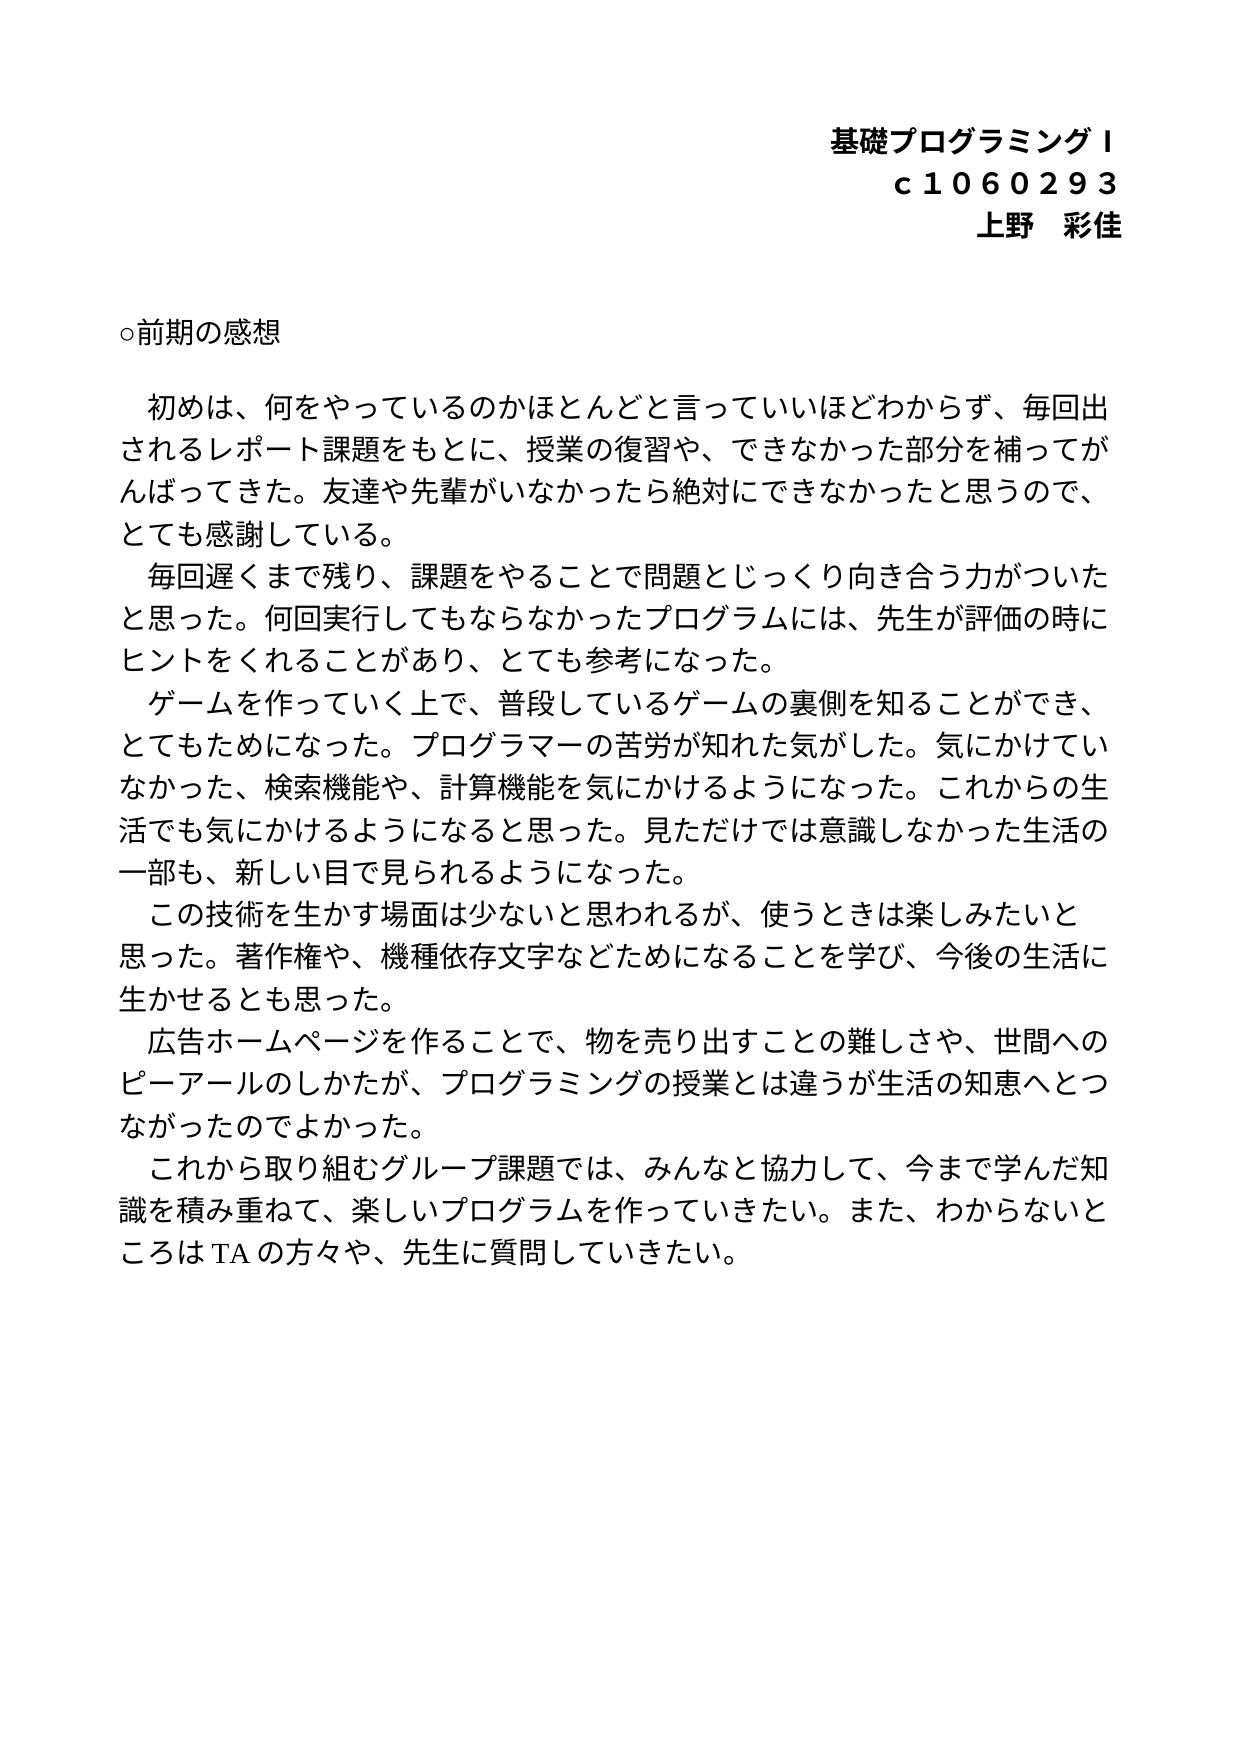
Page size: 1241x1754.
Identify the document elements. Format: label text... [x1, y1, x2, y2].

text この技術を生かす場面は少ないと思われるが、使うときは楽しみたいと思った。著作権や、機種依存文字などためになることを学び、今後の生活に生かせるとも思った。 [118, 892, 1122, 1018]
text ゲームを作っていく上で、普段しているゲームの裏側を知ることができ、とてもためになった。プログラマーの苦労が知れた気がした。気にかけていなかった、検索機能や、計算機能を気にかけるようになった。これからの生活でも気にかけるようになると思った。見ただけでは意識しなかった生活の一部も、新しい目で見られるようになった。 [118, 680, 1122, 892]
text 毎回遅くまで残り、課題をやることで問題とじっくり向き合う力がついたと思った。何回実行してもならなかったプログラムには、先生が評価の時にヒントをくれることがあり、とても参考になった。 [118, 553, 1122, 680]
text ｃ１０６０２９３ [118, 160, 1122, 203]
text 初めは、何をやっているのかほとんどと言っていいほどわからず、毎回出されるレポート課題をもとに、授業の復習や、できなかった部分を補ってがんばってきた。友達や先輩がいなかったら絶対にできなかったと思うので、とても感謝している。 [118, 384, 1122, 553]
text 広告ホームページを作ることで、物を売り出すことの難しさや、世間へのピーアールのしかたが、プログラミングの授業とは違うが生活の知恵へとつながったのでよかった。 [118, 1018, 1122, 1145]
text 基礎プログラミングⅠ [118, 118, 1122, 160]
text ○前期の感想 [118, 309, 1122, 352]
text 上野 彩佳 [118, 203, 1122, 245]
text これから取り組むグループ課題では、みんなと協力して、今まで学んだ知識を積み重ねて、楽しいプログラムを作っていきたい。また、わからないところはTAの方々や、先生に質問していきたい。 [118, 1145, 1122, 1272]
